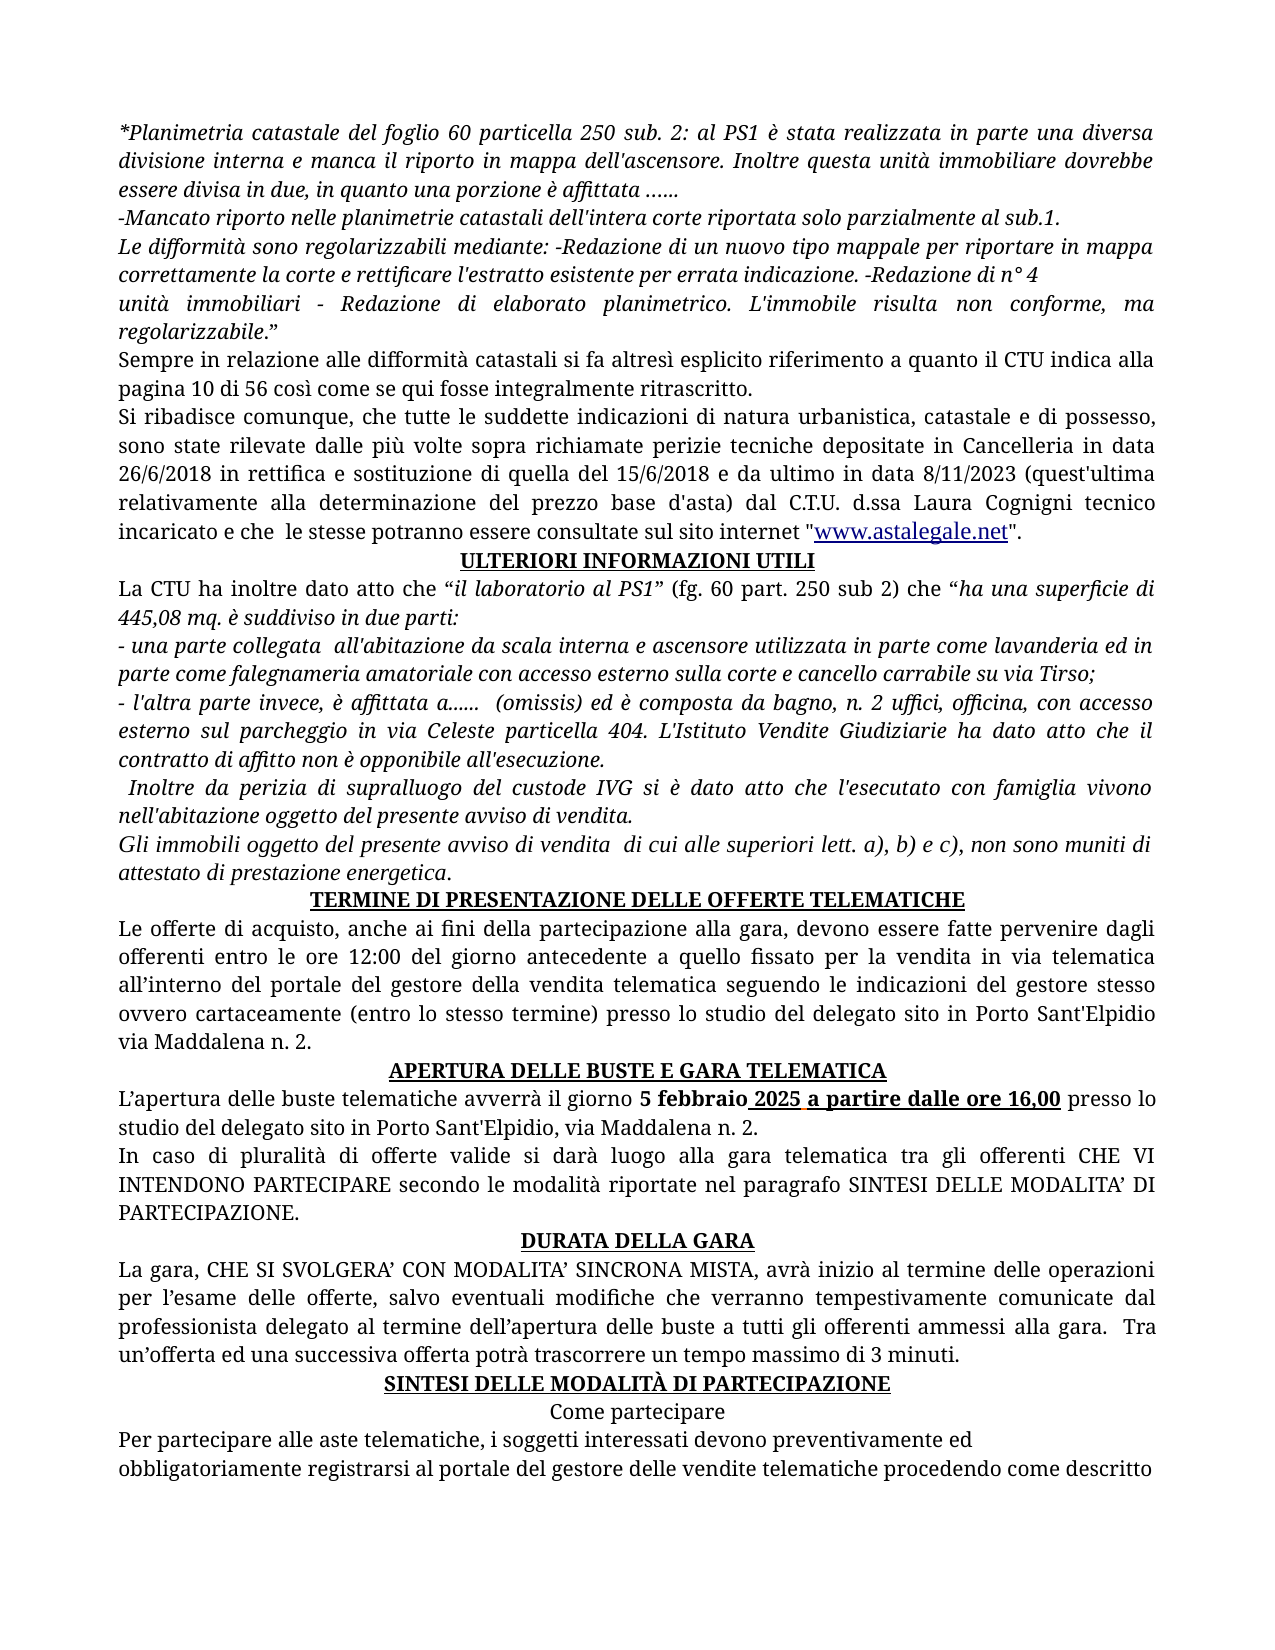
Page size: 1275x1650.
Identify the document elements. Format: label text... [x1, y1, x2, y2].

text La CTU ha inoltre dato atto che “il laboratorio al PS1” (fg. 60 part. 250 sub 2) che “ha una superficie di 445,08 mq. è suddiviso in due parti: [118, 574, 1157, 631]
text Si ribadisce comunque, che tutte le suddette indicazioni di natura urbanistica, catastale e di possesso, sono state rilevate dalle più volte sopra richiamate perizie tecniche depositate in Cancelleria in data 26/6/2018 in rettifica e sostituzione di quella del 15/6/2018 e da ultimo in data 8/11/2023 (quest'ultima relativamente alla determinazione del prezzo base d'asta) dal C.T.U. d.ssa Laura Cognigni tecnico incaricato e che le stesse potranno essere consultate sul sito internet "www.astalegale.net". [118, 402, 1157, 546]
text Inoltre da perizia di supralluogo del custode IVG si è dato atto che l'esecutato con famiglia vivono nell'abitazione oggetto del presente avviso di vendita. [118, 773, 1157, 830]
text Gli immobili oggetto del presente avviso di vendita di cui alle superiori lett. a), b) e c), non sono muniti di attestato di prestazione energetica. [118, 830, 1157, 885]
text Per partecipare alle aste telematiche, i soggetti interessati devono preventivamente ed obbligatoriamente registrarsi al portale del gestore delle vendite telematiche procedendo come descritto [118, 1426, 1157, 1482]
text TERMINE DI PRESENTAZIONE DELLE OFFERTE TELEMATICHE [118, 885, 1157, 914]
text Le difformità sono regolarizzabili mediante: -Redazione di un nuovo tipo mappale per riportare in mappa correttamente la corte e rettificare l'estratto esistente per errata indicazione. -Redazione di n° 4 [118, 232, 1157, 289]
text - l'altra parte invece, è affittata a...... (omissis) ed è composta da bagno, n. 2 uffici, officina, con accesso esterno sul parcheggio in via Celeste particella 404. L'Istituto Vendite Giudiziarie ha dato atto che il contratto di affitto non è opponibile all'esecuzione. [118, 688, 1157, 773]
text SINTESI DELLE MODALITÀ DI PARTECIPAZIONE [118, 1369, 1157, 1397]
text *Planimetria catastale del foglio 60 particella 250 sub. 2: al PS1 è stata realizzata in parte una diversa divisione interna e manca il riporto in mappa dell'ascensore. Inoltre questa unità immobiliare dovrebbe essere divisa in due, in quanto una porzione è affittata …... [118, 118, 1157, 203]
text DURATA DELLA GARA [118, 1227, 1157, 1255]
text APERTURA DELLE BUSTE E GARA TELEMATICA [118, 1056, 1157, 1084]
text Le offerte di acquisto, anche ai fini della partecipazione alla gara, devono essere fatte pervenire dagli offerenti entro le ore 12:00 del giorno antecedente a quello fissato per la vendita in via telematica all’interno del portale del gestore della vendita telematica seguendo le indicazioni del gestore stesso ovvero cartaceamente (entro lo stesso termine) presso lo studio del delegato sito in Porto Sant'Elpidio via Maddalena n. 2. [118, 914, 1157, 1056]
text ULTERIORI INFORMAZIONI UTILI [118, 546, 1157, 574]
text - una parte collegata all'abitazione da scala interna e ascensore utilizzata in parte come lavanderia ed in parte come falegnameria amatoriale con accesso esterno sulla corte e cancello carrabile su via Tirso; [118, 631, 1157, 688]
text La gara, CHE SI SVOLGERA’ CON MODALITA’ SINCRONA MISTA, avrà inizio al termine delle operazioni per l’esame delle offerte, salvo eventuali modifiche che verranno tempestivamente comunicate dal professionista delegato al termine dell’apertura delle buste a tutti gli offerenti ammessi alla gara. Tra un’offerta ed una successiva offerta potrà trascorrere un tempo massimo di 3 minuti. [118, 1255, 1157, 1369]
text In caso di pluralità di offerte valide si darà luogo alla gara telematica tra gli offerenti CHE VI INTENDONO PARTECIPARE secondo le modalità riportate nel paragrafo SINTESI DELLE MODALITA’ DI PARTECIPAZIONE. [118, 1141, 1157, 1227]
text -Mancato riporto nelle planimetrie catastali dell'intera corte riportata solo parzialmente al sub.1. [118, 203, 1157, 232]
text L’apertura delle buste telematiche avverrà il giorno 5 febbraio 2025 a partire dalle ore 16,00 presso lo studio del delegato sito in Porto Sant'Elpidio, via Maddalena n. 2. [118, 1084, 1157, 1141]
text Come partecipare [118, 1397, 1157, 1426]
text unità immobiliari - Redazione di elaborato planimetrico. L'immobile risulta non conforme, ma regolarizzabile.” [118, 289, 1157, 346]
text Sempre in relazione alle difformità catastali si fa altresì esplicito riferimento a quanto il CTU indica alla pagina 10 di 56 così come se qui fosse integralmente ritrascritto. [118, 346, 1157, 402]
